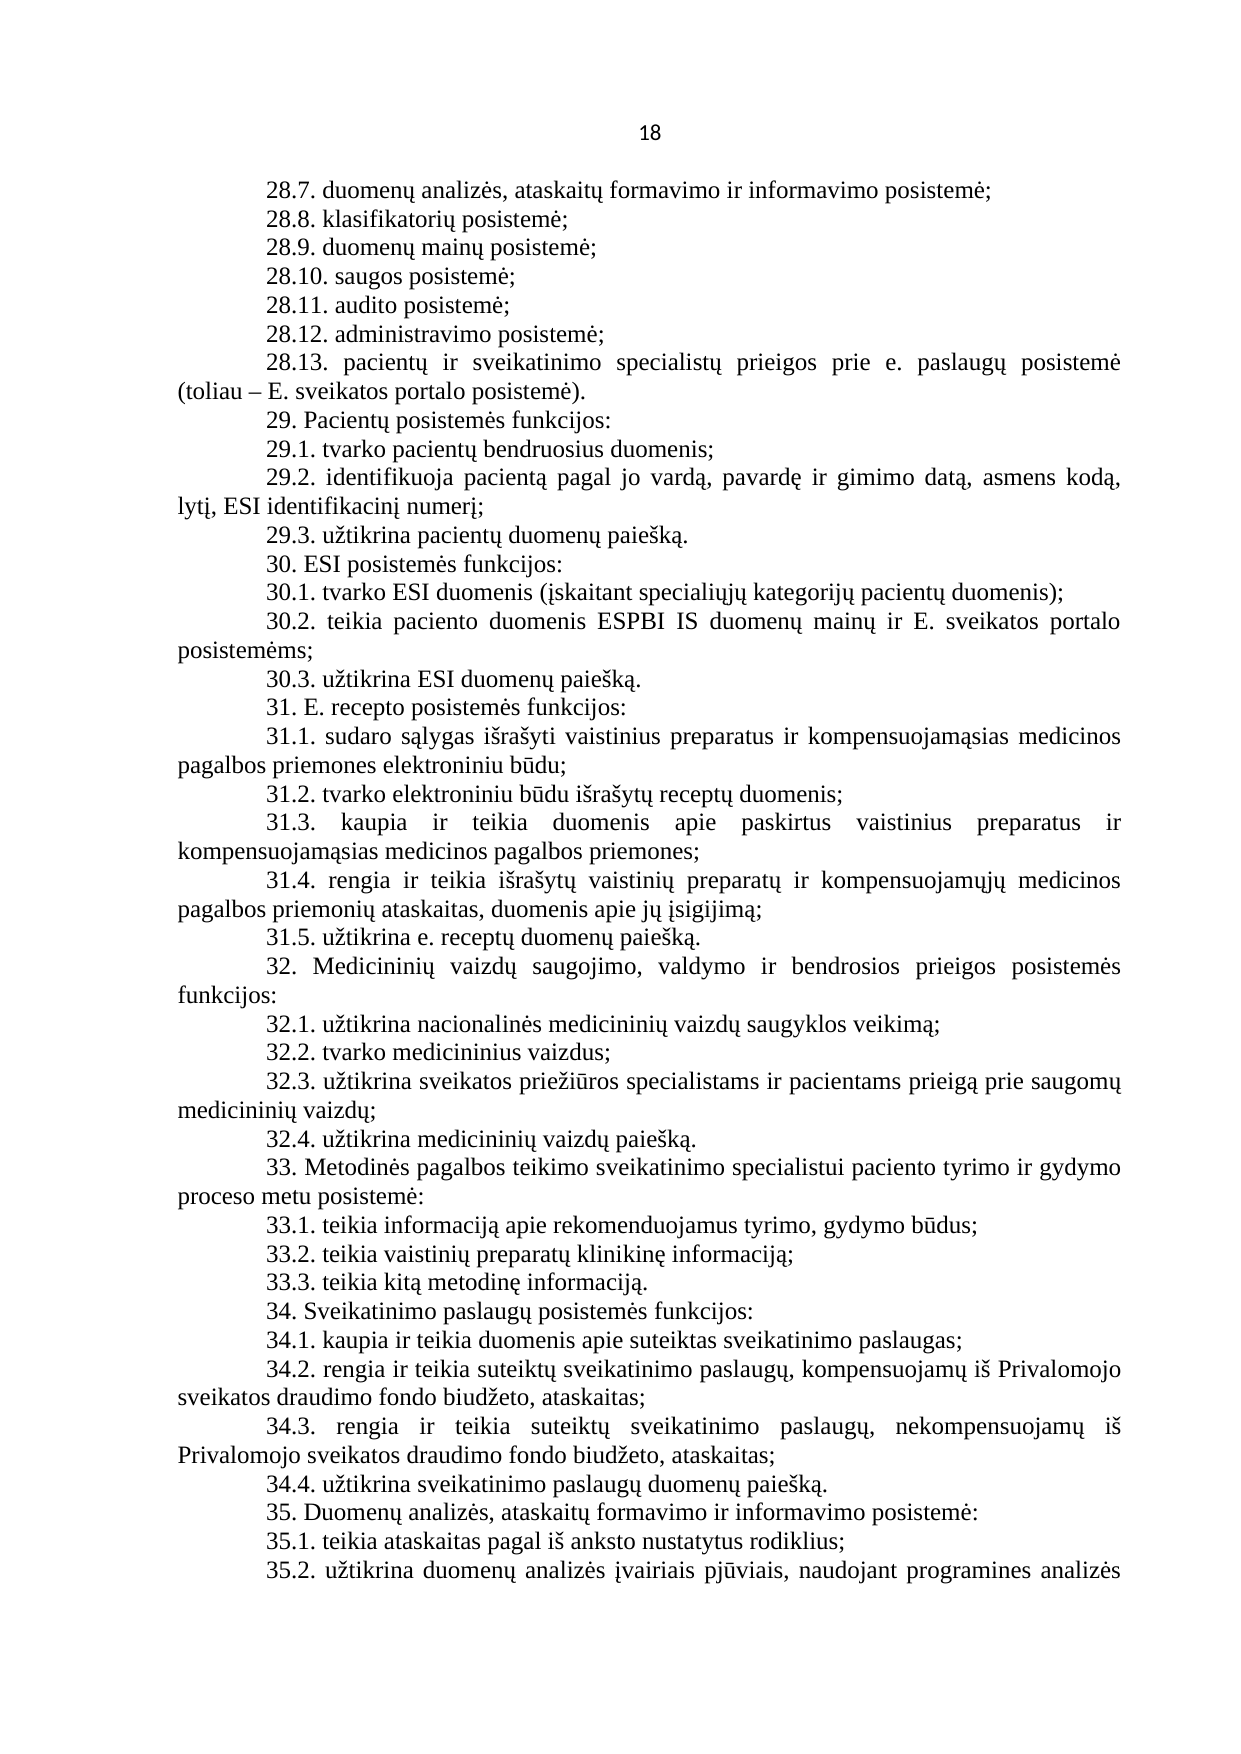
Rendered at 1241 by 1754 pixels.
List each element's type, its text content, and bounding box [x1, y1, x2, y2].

text 28.12. administravimo posistemė; [177, 319, 1122, 347]
text 31.1. sudaro sąlygas išrašyti vaistinius preparatus ir kompensuojamąsias medicinos pagalbos priemones elektroniniu būdu; [177, 721, 1122, 779]
text 34.2. rengia ir teikia suteiktų sveikatinimo paslaugų, kompensuojamų iš Privalomojo sveikatos draudimo fondo biudžeto, ataskaitas; [177, 1354, 1122, 1411]
text 29. Pacientų posistemės funkcijos: [177, 405, 1122, 434]
text 33.1. teikia informaciją apie rekomenduojamus tyrimo, gydymo būdus; [177, 1210, 1122, 1239]
text 35. Duomenų analizės, ataskaitų formavimo ir informavimo posistemė: [177, 1497, 1122, 1526]
text 32.3. užtikrina sveikatos priežiūros specialistams ir pacientams prieigą prie saugomų medicininių vaizdų; [177, 1066, 1122, 1124]
text 30.1. tvarko ESI duomenis (įskaitant specialiųjų kategorijų pacientų duomenis); [177, 577, 1122, 606]
text 32.2. tvarko medicininius vaizdus; [177, 1037, 1122, 1066]
text 29.3. užtikrina pacientų duomenų paiešką. [177, 520, 1122, 549]
text 33. Metodinės pagalbos teikimo sveikatinimo specialistui paciento tyrimo ir gydymo proceso metu posistemė: [177, 1152, 1122, 1210]
text 28.10. saugos posistemė; [177, 261, 1122, 290]
text 32.4. užtikrina medicininių vaizdų paiešką. [177, 1124, 1122, 1152]
text 32. Medicininių vaizdų saugojimo, valdymo ir bendrosios prieigos posistemės funkcijos: [177, 951, 1122, 1009]
text 30. ESI posistemės funkcijos: [177, 549, 1122, 577]
text 31.3. kaupia ir teikia duomenis apie paskirtus vaistinius preparatus ir kompensuojamąsias medicinos pagalbos priemones; [177, 807, 1122, 865]
text 28.11. audito posistemė; [177, 290, 1122, 319]
text 31.2. tvarko elektroniniu būdu išrašytų receptų duomenis; [177, 779, 1122, 807]
text 28.13. pacientų ir sveikatinimo specialistų prieigos prie e. paslaugų posistemė (toliau – E. sveikatos portalo posistemė). [177, 347, 1122, 405]
text 34.1. kaupia ir teikia duomenis apie suteiktas sveikatinimo paslaugas; [177, 1325, 1122, 1354]
text 33.3. teikia kitą metodinę informaciją. [177, 1267, 1122, 1296]
text 34. Sveikatinimo paslaugų posistemės funkcijos: [177, 1296, 1122, 1325]
text 28.8. klasifikatorių posistemė; [177, 204, 1122, 232]
text 33.2. teikia vaistinių preparatų klinikinę informaciją; [177, 1239, 1122, 1267]
text 35.1. teikia ataskaitas pagal iš anksto nustatytus rodiklius; [177, 1526, 1122, 1555]
text 29.2. identifikuoja pacientą pagal jo vardą, pavardę ir gimimo datą, asmens kodą, lytį, ESI identifikacinį numerį; [177, 462, 1122, 520]
text 31. E. recepto posistemės funkcijos: [177, 692, 1122, 721]
text 30.2. teikia paciento duomenis ESPBI IS duomenų mainų ir E. sveikatos portalo posistemėms; [177, 606, 1122, 664]
text 29.1. tvarko pacientų bendruosius duomenis; [177, 434, 1122, 462]
text 31.5. užtikrina e. receptų duomenų paiešką. [177, 922, 1122, 951]
text 34.4. užtikrina sveikatinimo paslaugų duomenų paiešką. [177, 1469, 1122, 1497]
text 32.1. užtikrina nacionalinės medicininių vaizdų saugyklos veikimą; [177, 1009, 1122, 1037]
text 30.3. užtikrina ESI duomenų paiešką. [177, 664, 1122, 692]
text 34.3. rengia ir teikia suteiktų sveikatinimo paslaugų, nekompensuojamų iš Privalomojo sveikatos draudimo fondo biudžeto, ataskaitas; [177, 1411, 1122, 1469]
text 31.4. rengia ir teikia išrašytų vaistinių preparatų ir kompensuojamųjų medicinos pagalbos priemonių ataskaitas, duomenis apie jų įsigijimą; [177, 865, 1122, 922]
text 35.2. užtikrina duomenų analizės įvairiais pjūviais, naudojant programines analizės [177, 1555, 1122, 1584]
text 28.7. duomenų analizės, ataskaitų formavimo ir informavimo posistemė; [177, 175, 1122, 204]
text 28.9. duomenų mainų posistemė; [177, 232, 1122, 261]
